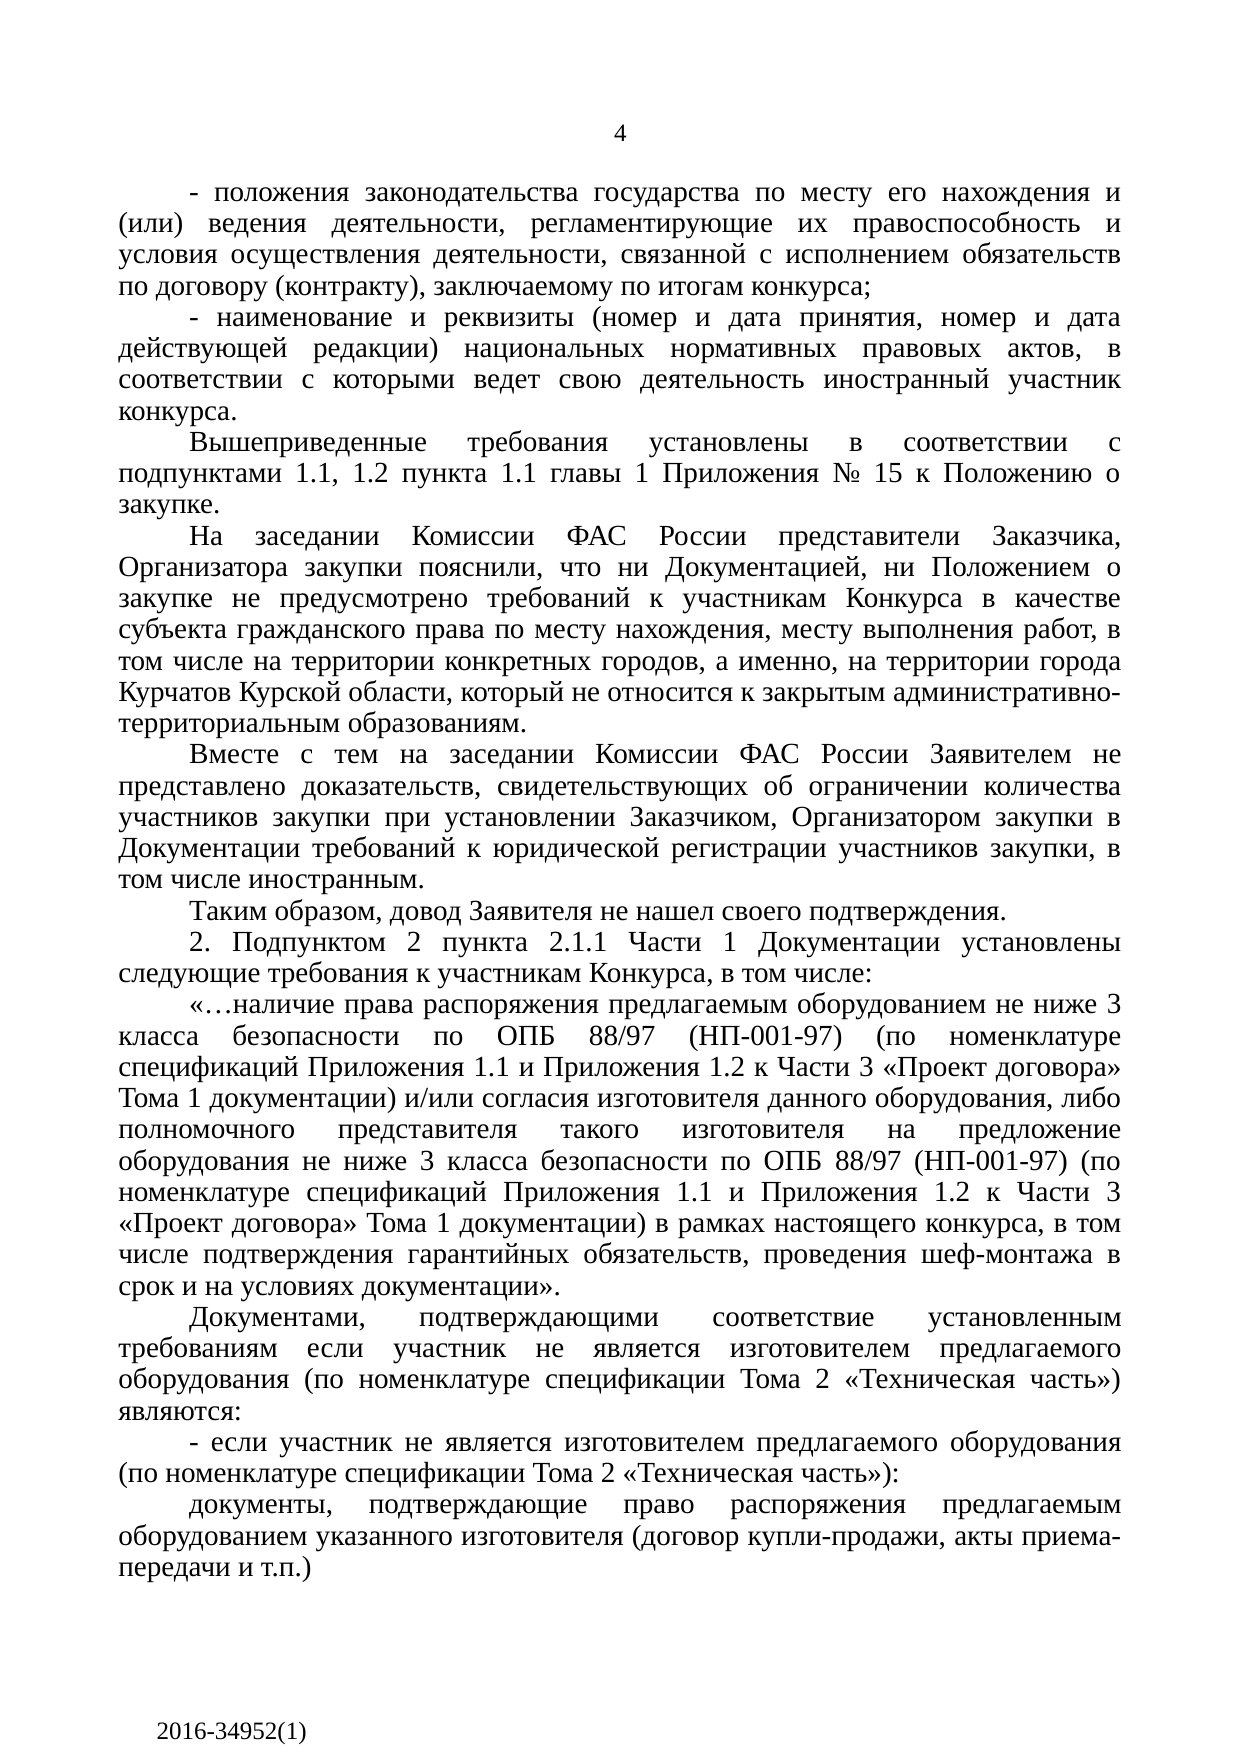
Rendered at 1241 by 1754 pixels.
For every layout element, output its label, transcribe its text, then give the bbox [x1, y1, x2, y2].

text документы, подтверждающие право распоряжения предлагаемым оборудованием указанного изготовителя (договор купли-продажи, акты приема-передачи и т.п.) [118, 1489, 1122, 1583]
text 2. Подпунктом 2 пункта 2.1.1 Части 1 Документации установлены следующие требования к участникам Конкурса, в том числе: [118, 926, 1122, 989]
text - наименование и реквизиты (номер и дата принятия, номер и дата действующей редакции) национальных нормативных правовых актов, в соответствии с которыми ведет свою деятельность иностранный участник конкурса. [118, 301, 1122, 426]
text «…наличие права распоряжения предлагаемым оборудованием не ниже 3 класса безопасности по ОПБ 88/97 (НП-001-97) (по номенклатуре спецификаций Приложения 1.1 и Приложения 1.2 к Части 3 «Проект договора» Тома 1 документации) и/или согласия изготовителя данного оборудования, либо полномочного представителя такого изготовителя на предложение оборудования не ниже 3 класса безопасности по ОПБ 88/97 (НП-001-97) (по номенклатуре спецификаций Приложения 1.1 и Приложения 1.2 к Части 3 «Проект договора» Тома 1 документации) в рамках настоящего конкурса, в том числе подтверждения гарантийных обязательств, проведения шеф-монтажа в срок и на условиях документации». [118, 989, 1122, 1301]
text Документами, подтверждающими соответствие установленным требованиям если участник не является изготовителем предлагаемого оборудования (по номенклатуре спецификации Тома 2 «Техническая часть») являются: [118, 1301, 1122, 1426]
text Вместе с тем на заседании Комиссии ФАС России Заявителем не представлено доказательств, свидетельствующих об ограничении количества участников закупки при установлении Заказчиком, Организатором закупки в Документации требований к юридической регистрации участников закупки, в том числе иностранным. [118, 739, 1122, 895]
text Вышеприведенные требования установлены в соответствии с подпунктами 1.1, 1.2 пункта 1.1 главы 1 Приложения № 15 к Положению о закупке. [118, 426, 1122, 520]
text - положения законодательства государства по месту его нахождения и (или) ведения деятельности, регламентирующие их правоспособность и условия осуществления деятельности, связанной с исполнением обязательств по договору (контракту), заключаемому по итогам конкурса; [118, 176, 1122, 301]
text Таким образом, довод Заявителя не нашел своего подтверждения. [118, 895, 1122, 926]
text - если участник не является изготовителем предлагаемого оборудования (по номенклатуре спецификации Тома 2 «Техническая часть»): [118, 1426, 1122, 1489]
text На заседании Комиссии ФАС России представители Заказчика, Организатора закупки пояснили, что ни Документацией, ни Положением о закупке не предусмотрено требований к участникам Конкурса в качестве субъекта гражданского права по месту нахождения, месту выполнения работ, в том числе на территории конкретных городов, а именно, на территории города Курчатов Курской области, который не относится к закрытым административно-территориальным образованиям. [118, 520, 1122, 739]
